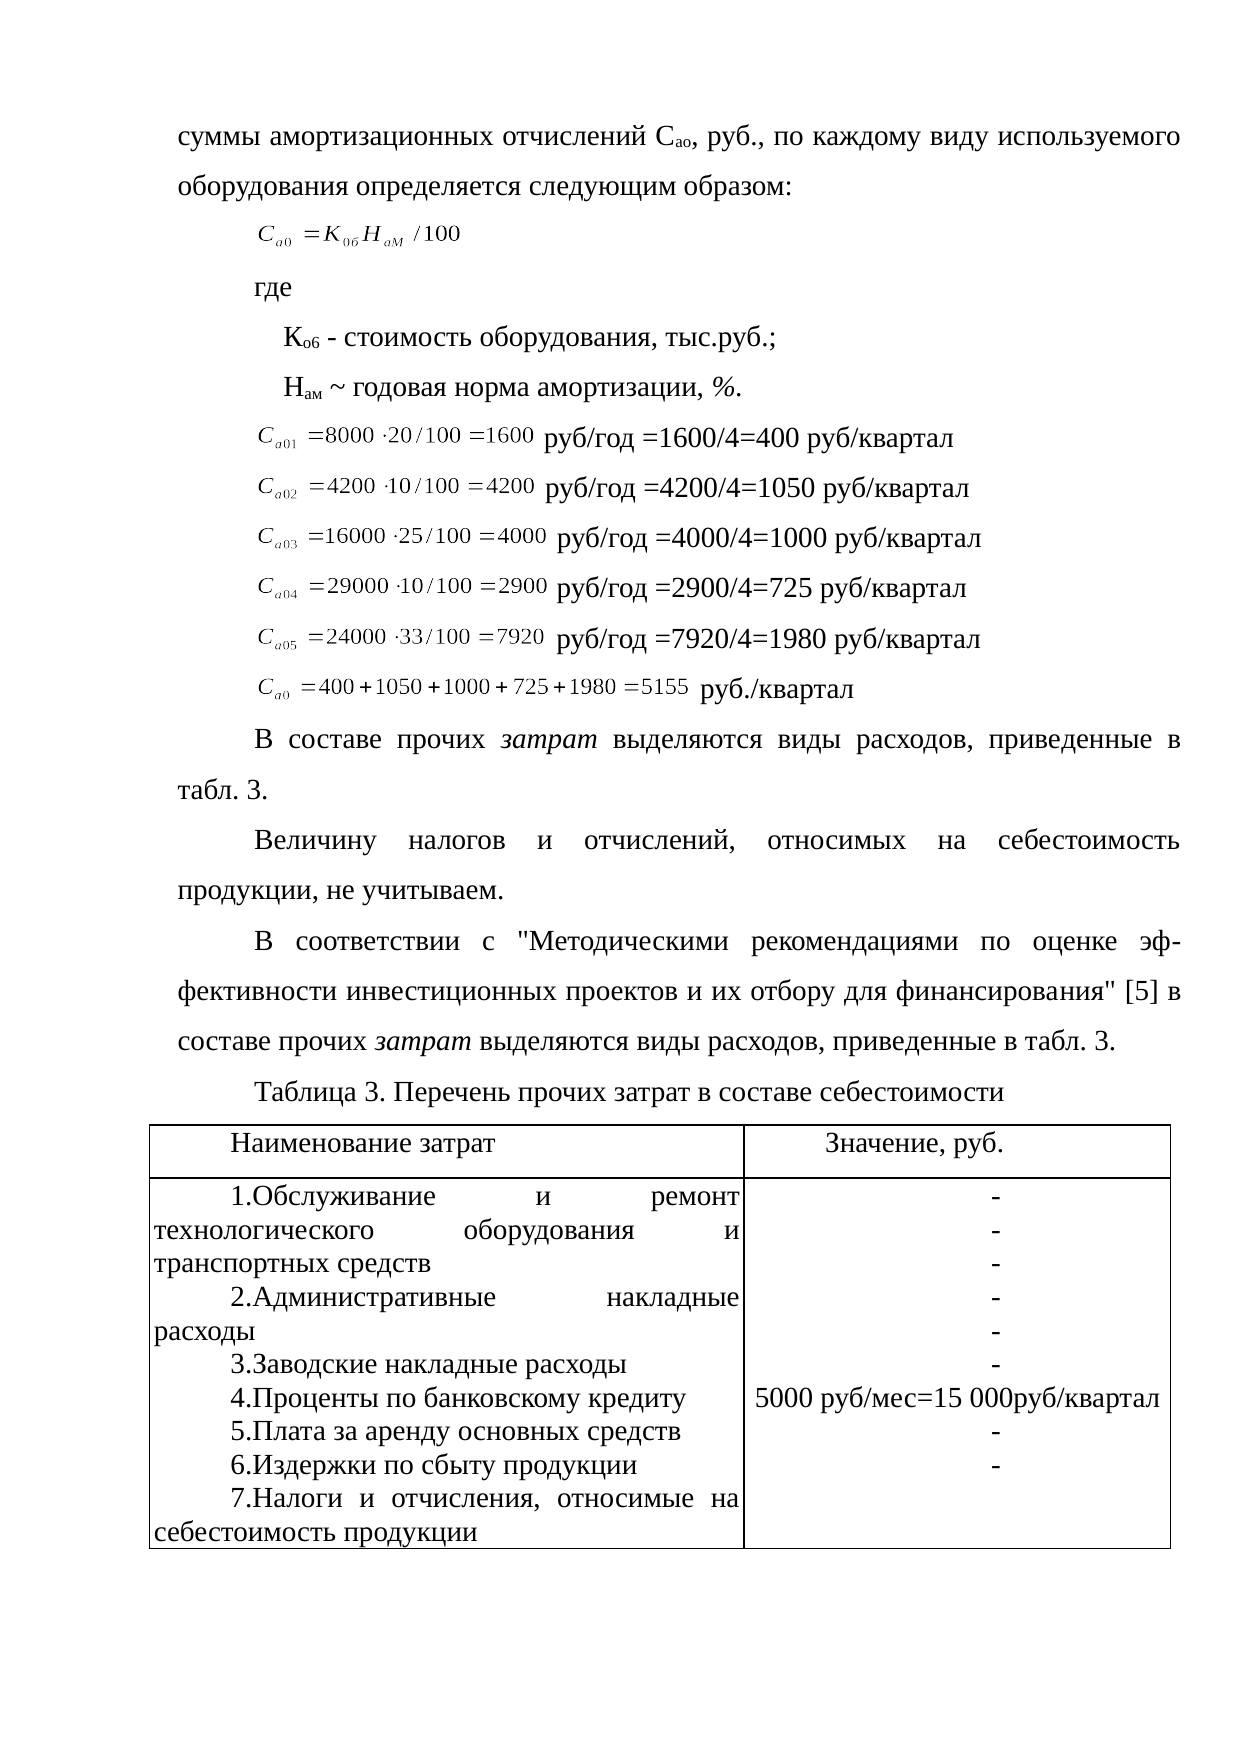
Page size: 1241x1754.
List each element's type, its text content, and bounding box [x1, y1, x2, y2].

table_header Наименование затрат [150, 1126, 743, 1177]
table_cell 1.Обслуживание и ремонт технологического оборудования и транспортных средств 2.Административные накладные расходы 3.Заводские накладные расходы 4.Проценты по банковскому кредиту 5.Плата за аренду основных средств 6.Издержки по сбыту продукции 7.Налоги и отчисления, относимые на себестоимость продукции [150, 1179, 743, 1547]
text руб/год =4000/4=1000 руб/квартал [177, 520, 1181, 554]
text руб/год =2900/4=725 руб/квартал [177, 571, 1181, 604]
table_cell - - - - - - 5000 руб/мес=15 000руб/квартал - - [745, 1179, 1170, 1547]
text суммы амортизационных отчислений Сао, руб., по каждому виду используемого оборудования определяется следующим образом: [177, 118, 1181, 202]
text где [177, 269, 1181, 302]
text Ко6 - стоимость оборудования, тыс.руб.; [177, 319, 1181, 353]
text Величину налогов и отчислений, относимых на себестоимость продукции, не учитываем. [177, 822, 1181, 906]
text руб/год =4200/4=1050 руб/квартал [177, 470, 1181, 503]
text В составе прочих затрат выделяются виды расходов, приве­денные в табл. 3. [177, 722, 1181, 805]
text руб/год =7920/4=1980 руб/квартал [177, 621, 1181, 654]
text Таблица 3. Перечень прочих затрат в составе себестоимости [177, 1074, 1181, 1107]
table_header Значение, руб. [745, 1126, 1170, 1177]
text руб./квартал [177, 671, 1181, 705]
text В соответствии с "Методическими рекомендациями по оценке эф­фективности инвестиционных проектов и их отбору для финансирова­ния" [5] в составе прочих затрат выделяются виды расходов, приве­денные в табл. 3. [177, 923, 1181, 1057]
text Нам ~ годовая норма амортизации, %. [177, 369, 1181, 403]
text руб/год =1600/4=400 руб/квартал [177, 420, 1181, 453]
